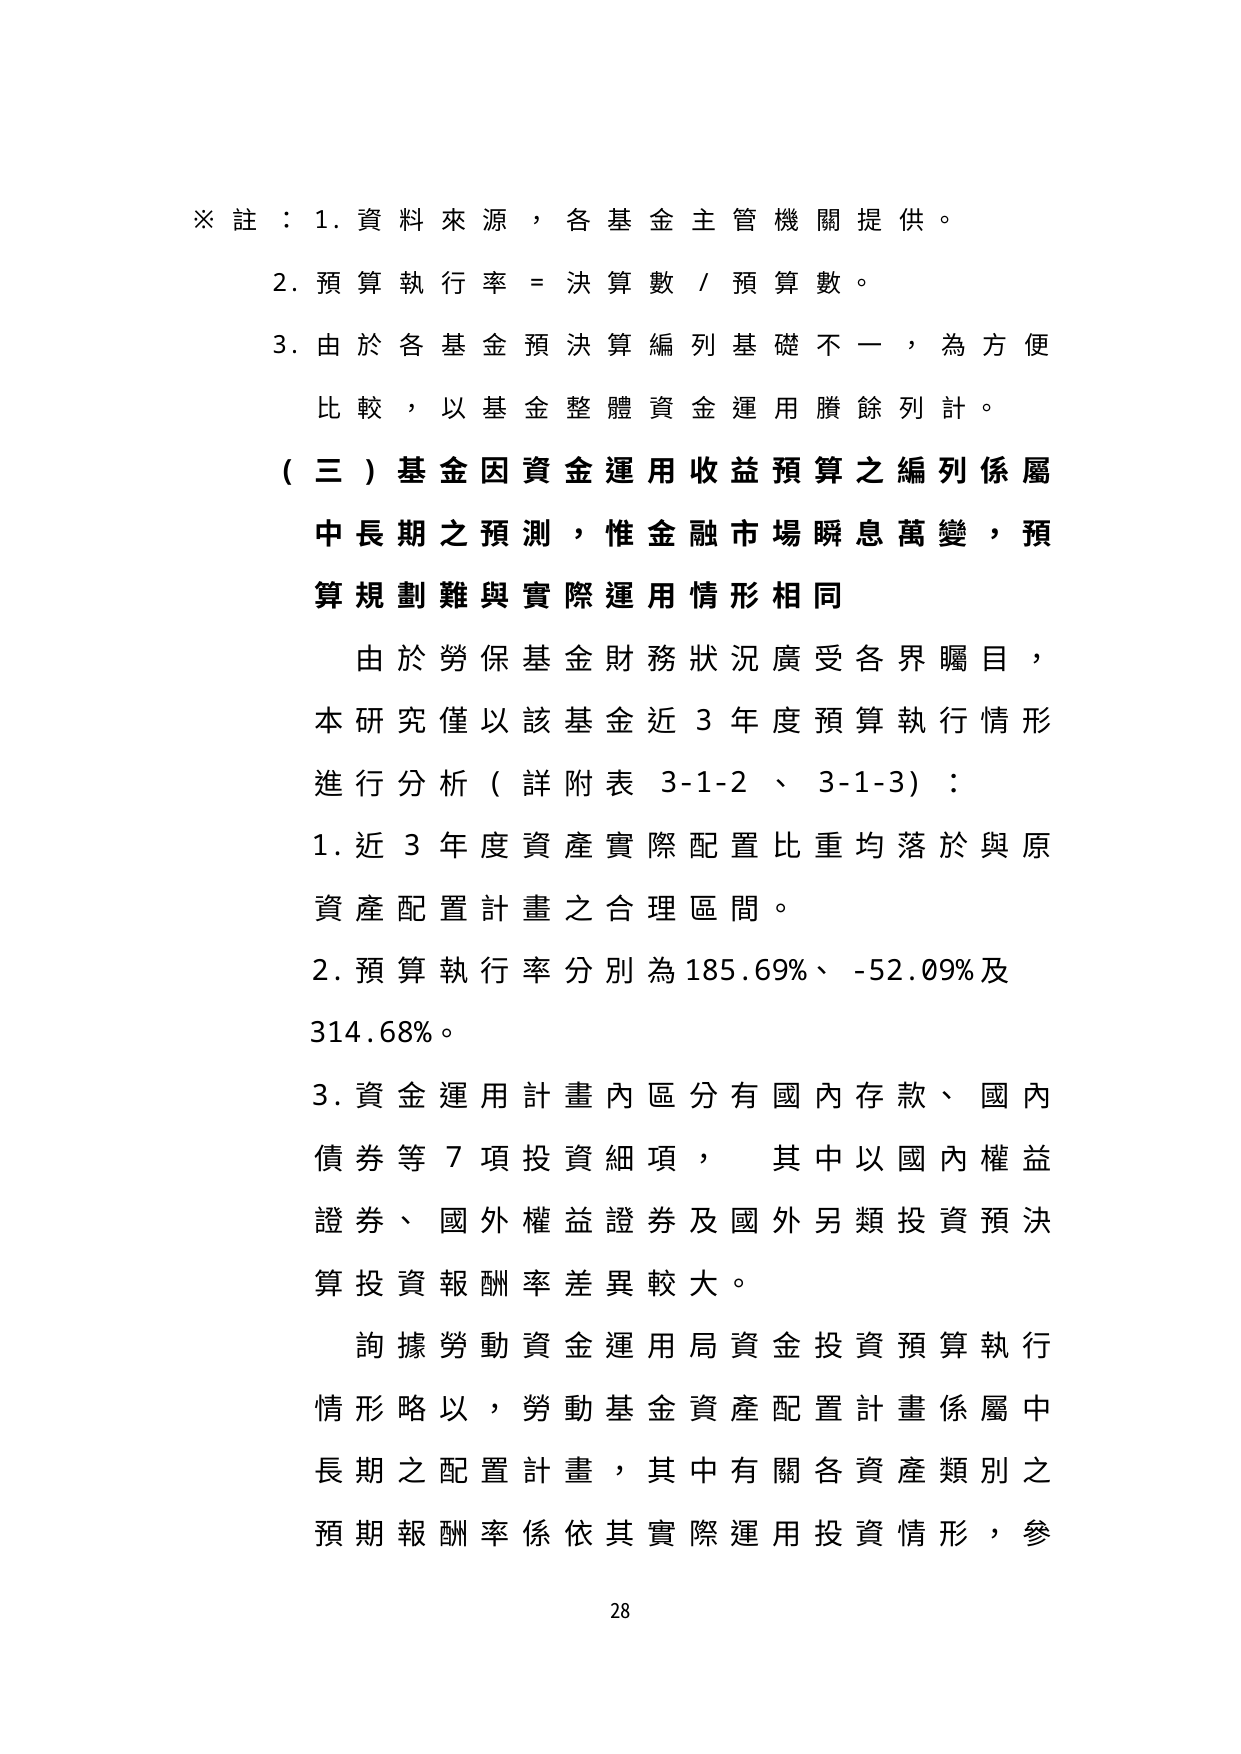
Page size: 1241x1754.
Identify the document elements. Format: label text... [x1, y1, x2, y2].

text ※註：1.資料來源，各基金主管機關提供。 [183, 177, 1058, 240]
text 1.近3年度資產實際配置比重均落於與原資產配置計畫之合理區間。 [271, 802, 1058, 927]
text 3.由於各基金預決算編列基礎不一，為方便比較，以基金整體資金運用賸餘列計。 [256, 302, 1058, 427]
text (三)基金因資金運用收益預算之編列係屬中長期之預測，惟金融市場瞬息萬變，預算規劃難與實際運用情形相同 [242, 427, 1058, 615]
text 詢據勞動資金運用局資金投資預算執行情形略以，勞動基金資產配置計畫係屬中長期之配置計畫，其中有關各資產類別之預期報酬率係依其實際運用投資情形，參 [271, 1302, 1058, 1552]
text 3.資金運用計畫內區分有國內存款、國內債券等7項投資細項， 其中以國內權益證券、國外權益證券及國外另類投資預決算投資報酬率差異較大。 [271, 1052, 1058, 1302]
text 2.預算執行率分別為185.69%、-52.09%及314.68%。 [271, 927, 1058, 1052]
text 由於勞保基金財務狀況廣受各界矚目，本研究僅以該基金近3年度預算執行情形進行分析(詳附表3-1-2、3-1-3)： [271, 615, 1058, 802]
text 2.預算執行率=決算數/預算數。 [256, 240, 1058, 302]
